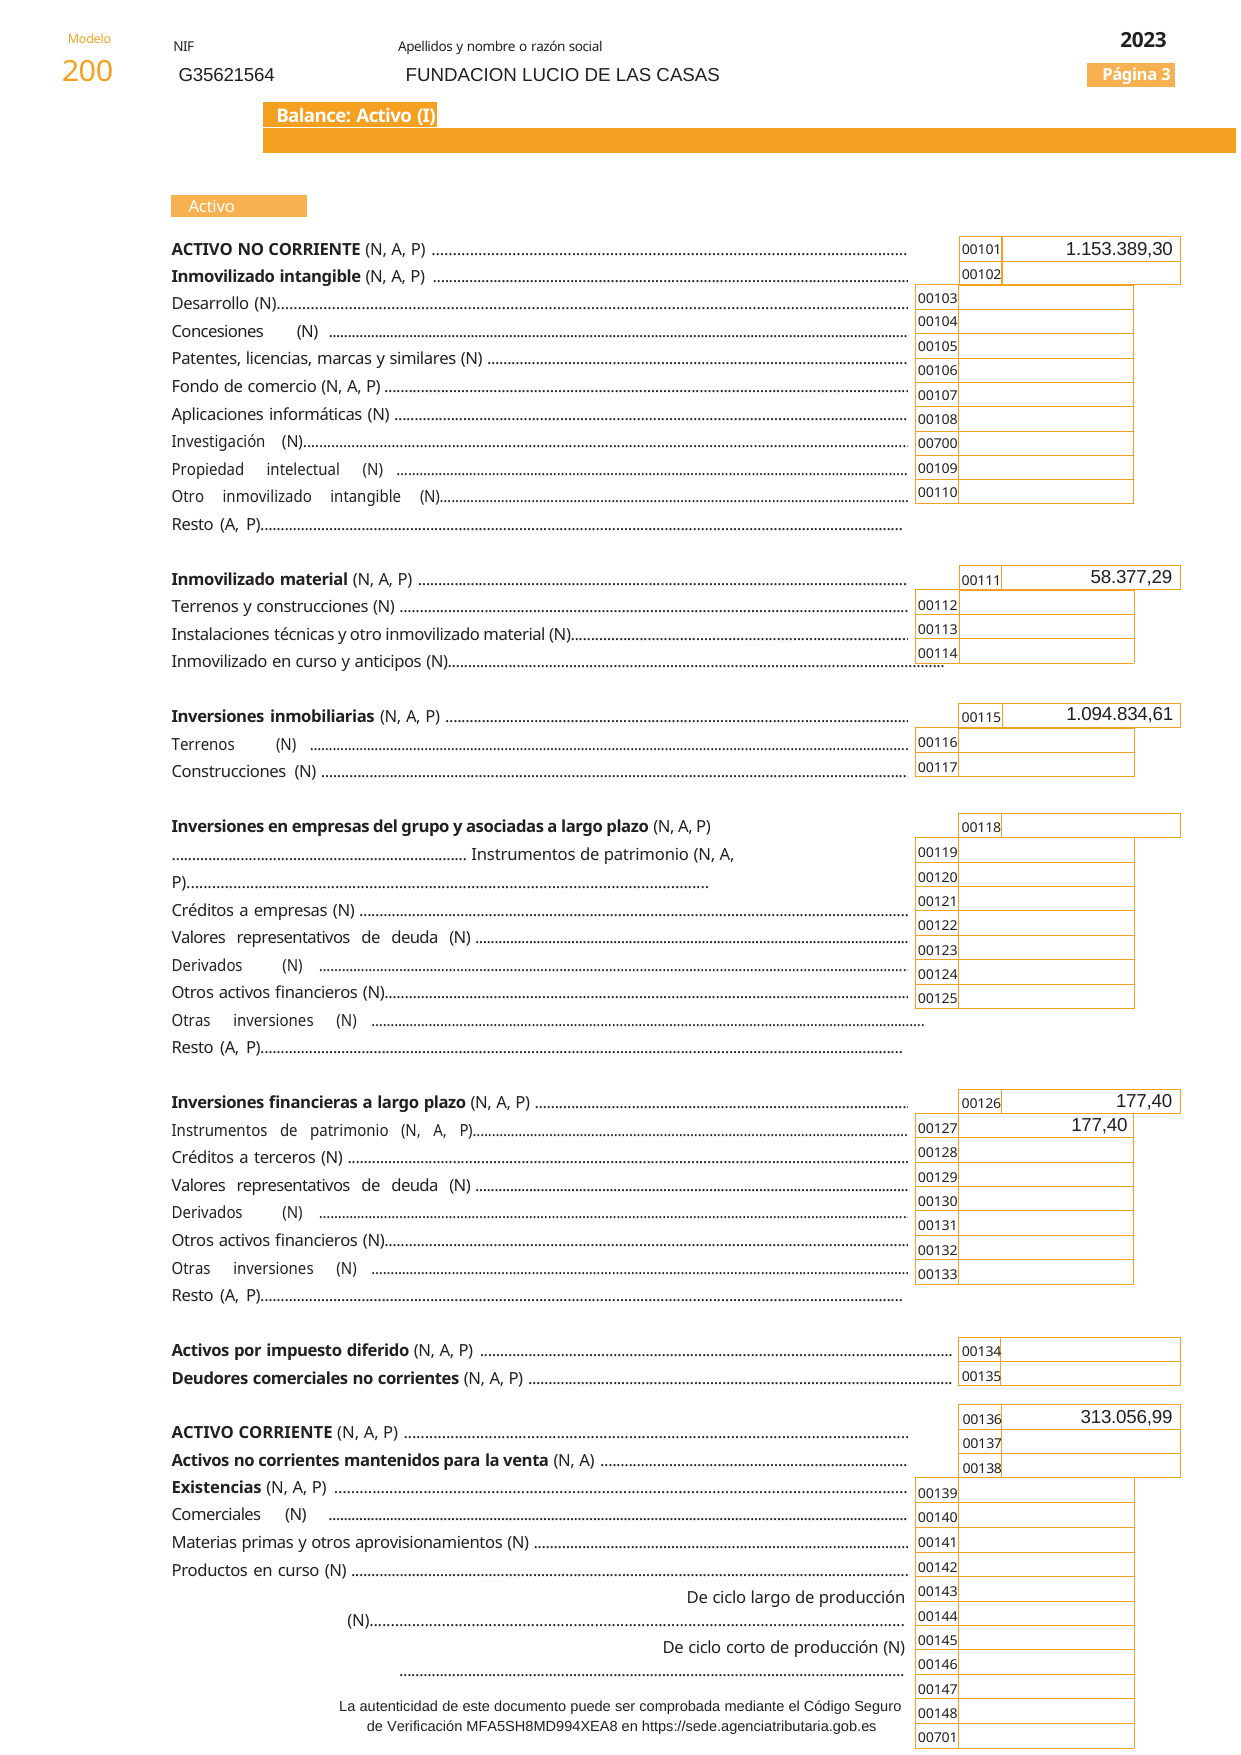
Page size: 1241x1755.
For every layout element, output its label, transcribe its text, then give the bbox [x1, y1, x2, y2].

table_cell 00125 [916, 985, 958, 1008]
table_cell [959, 310, 1133, 333]
table_cell 00144 [916, 1602, 958, 1625]
table_cell 00130 [916, 1187, 958, 1210]
table_header 00101 [960, 237, 1001, 261]
table_header 00111 [960, 566, 1001, 589]
table_cell 00132 [916, 1236, 958, 1259]
text De ciclo corto de producción (N) ............................................................................................................................. [153, 1636, 905, 1681]
table_cell 00110 [916, 480, 958, 502]
text Inmovilizado intangible (N, A, P) ...................................................................................................................................... [171, 264, 908, 287]
text Inmovilizado material (N, A, P) ......................................................................................................................................... [171, 565, 1236, 665]
table_cell 00701 [916, 1724, 958, 1748]
table_cell [1003, 262, 1180, 284]
table_cell 00123 [916, 936, 958, 959]
table_cell [959, 1236, 1133, 1259]
text Resto (A, P)............................................................................................................................................................... [171, 1036, 1236, 1059]
table_cell [1001, 1362, 1180, 1385]
table_cell 00135 [959, 1362, 1000, 1385]
table_cell [959, 1138, 1133, 1162]
table_header 313.056,99 [1002, 1405, 1180, 1428]
table_cell [959, 334, 1133, 357]
text Créditos a terceros (N) .............................................................................................................................................. [171, 1146, 908, 1169]
table_cell 00141 [916, 1528, 958, 1551]
table_cell 00114 [916, 639, 959, 663]
table_header [1002, 814, 1180, 837]
table_cell 00112 [916, 590, 959, 614]
table_cell 00103 [916, 285, 958, 309]
table_cell [1135, 838, 1180, 1008]
table_cell 00105 [916, 334, 958, 357]
table_cell 00116 [916, 728, 958, 752]
table_cell [1135, 1478, 1181, 1748]
table_cell 00131 [916, 1211, 958, 1235]
table_cell 00127 [916, 1114, 958, 1137]
table_cell [959, 1577, 1134, 1601]
text Existencias (N, A, P) ......................................................................................................................................................... [171, 1476, 908, 1498]
text Activo [171, 194, 1236, 217]
table_header 1.094.834,61 [1003, 704, 1180, 727]
text Instrumentos de patrimonio (N, A, P)........................................................................................................................... [171, 1118, 908, 1141]
table_cell 00128 [916, 1138, 958, 1162]
table_cell [959, 838, 1134, 862]
table_cell 00108 [916, 407, 958, 431]
table_cell [959, 1724, 1134, 1748]
table_header [915, 236, 959, 284]
text Materias primas y otros aprovisionamientos (N) ........................................................................................................... [171, 1531, 908, 1553]
table_cell [959, 936, 1134, 959]
text Fondo de comercio (N, A, P) ...................................................................................................................................... [171, 374, 908, 397]
text Modelo [68, 30, 116, 47]
table_cell [959, 1528, 1134, 1551]
text NIF Apellidos y nombre o razón social 2023 [173, 25, 1236, 58]
text Créditos a empresas (N) ............................................................................................................................................ [171, 898, 908, 921]
table_cell 00122 [916, 911, 958, 935]
text Investigación (N)........................................................................................................................................................ [171, 430, 908, 452]
text Inversiones ﬁnancieras a largo plazo (N, A, P) ................................................................................................................. [171, 1089, 1236, 1288]
table_header 00115 [959, 704, 1002, 727]
table_cell [1134, 285, 1180, 502]
table_cell [959, 753, 1134, 776]
table_cell [959, 863, 1134, 886]
text Activos por impuesto diferido (N, A, P) ............................................................................................................................ [171, 1337, 958, 1386]
text Instalaciones técnicas y otro inmovilizado material (N).................................................................................................. [171, 622, 908, 645]
table_cell 00133 [916, 1260, 958, 1284]
table_cell [959, 1626, 1134, 1649]
table_cell 00140 [916, 1503, 958, 1527]
subtitle Balance: Activo (I) [263, 102, 1236, 153]
table_cell [959, 432, 1133, 455]
table_cell 00139 [916, 1478, 958, 1502]
table_cell [959, 1553, 1134, 1576]
table_cell [959, 1260, 1133, 1284]
text Valores representativos de deuda (N) .......................................................................................................................... [171, 1173, 908, 1196]
table_header [915, 703, 958, 727]
text Desarrollo (N)............................................................................................................................................................ [171, 292, 908, 314]
text Aplicaciones informáticas (N) ..................................................................................................................................... [171, 402, 908, 425]
text Valores representativos de deuda (N) .......................................................................................................................... [171, 926, 908, 948]
text Resto (A, P)............................................................................................................................................................... [171, 1284, 1236, 1307]
text ACTIVO CORRIENTE (N, A, P) ........................................................................................................................................... [171, 1404, 1236, 1754]
table_header [915, 1089, 958, 1113]
table_cell [959, 985, 1134, 1008]
table_cell [959, 480, 1133, 502]
table_cell 00143 [916, 1577, 958, 1601]
table_cell 00102 [960, 262, 1001, 284]
table_cell 00145 [916, 1626, 958, 1649]
text Otros activos ﬁnancieros (N)....................................................................................................................................... [171, 981, 908, 1003]
table_cell 00142 [916, 1553, 958, 1576]
table_cell [959, 1187, 1133, 1210]
text ACTIVO NO CORRIENTE (N, A, P) ..................................................................................................................................... [171, 236, 1236, 510]
text Otro inmovilizado intangible (N)................................................................................................................................... [171, 485, 908, 507]
table_cell [960, 591, 1134, 614]
table_cell [959, 1675, 1134, 1698]
table_header 1.153.389,30 [1003, 237, 1180, 261]
table_cell [1002, 1430, 1180, 1453]
table_header [915, 1404, 958, 1477]
table_cell [959, 383, 1133, 406]
text Inversiones inmobiliarias (N, A, P) .................................................................................................................................... [1135, 702, 1236, 777]
table_cell 00109 [916, 456, 958, 479]
table_cell 00138 [959, 1454, 1001, 1477]
table_cell 00137 [959, 1430, 1001, 1453]
table_cell 177,40 [959, 1114, 1133, 1137]
table_cell [959, 911, 1134, 935]
table_cell 00104 [916, 310, 958, 333]
table_header 00126 [959, 1090, 1001, 1113]
text Otros activos ﬁnancieros (N)....................................................................................................................................... [171, 1229, 908, 1251]
table_header 58.377,29 [1002, 566, 1180, 589]
table_cell [1135, 728, 1181, 776]
table_cell 00700 [916, 432, 958, 455]
table_cell [959, 1699, 1134, 1722]
table_cell 00146 [916, 1650, 958, 1674]
table_header 177,40 [1002, 1090, 1180, 1113]
table_cell 00113 [916, 615, 959, 638]
text Inversiones inmobiliarias (N, A, P) .................................................................................................................................... [171, 702, 958, 777]
table_cell [959, 1602, 1134, 1625]
table_header [915, 813, 958, 837]
table_cell [959, 407, 1133, 431]
table_cell 00124 [916, 960, 958, 984]
table_cell [959, 1650, 1134, 1674]
text Productos en curso (N) .............................................................................................................................................. [171, 1558, 908, 1581]
table_cell 00117 [916, 753, 958, 776]
text Otras inversiones (N) ................................................................................................................................................. [171, 1008, 1236, 1031]
table_header 00118 [959, 814, 1001, 837]
text Derivados (N) ............................................................................................................................................................ [171, 1201, 908, 1224]
table_cell [959, 887, 1134, 910]
table_cell [959, 456, 1133, 479]
text Patentes, licencias, marcas y similares (N) .................................................................................................................. [171, 347, 908, 370]
table_cell 00147 [916, 1675, 958, 1698]
table_cell [959, 286, 1133, 309]
table_header [915, 565, 959, 589]
table_cell 00121 [916, 887, 958, 910]
table_cell 00129 [916, 1163, 958, 1186]
text Comerciales (N) ........................................................................................................................................................ [171, 1503, 908, 1526]
table_cell [1134, 1114, 1180, 1284]
table_cell [959, 1478, 1134, 1502]
text Construcciones (N) .................................................................................................................................................... [171, 760, 1236, 783]
table_cell 00148 [916, 1699, 958, 1722]
text Terrenos (N) .............................................................................................................................................................. [171, 732, 908, 755]
table_cell [959, 1211, 1133, 1235]
table_header 00136 [959, 1405, 1001, 1428]
table_cell [959, 1503, 1134, 1527]
text Resto (A, P)............................................................................................................................................................... [171, 512, 1236, 535]
table_cell [1002, 1454, 1180, 1477]
text Inversiones en empresas del grupo y asociadas a largo plazo (N, A, P) ......................................................................... Instrumentos de patrimonio (N, A, P)........................................................................................................................... [171, 813, 1186, 1012]
text De ciclo largo de producción (N).............................................................................................................................. [153, 1586, 905, 1631]
table_cell [959, 359, 1133, 382]
text Terrenos y construcciones (N) .................................................................................................................................... [171, 595, 908, 618]
table_cell 00106 [916, 359, 958, 382]
text Deudores comerciales no corrientes (N, A, P) ................................................................................................................. [171, 1366, 1236, 1389]
table_cell [959, 1163, 1133, 1186]
table_cell [960, 615, 1134, 638]
text Activos no corrientes mantenidos para la venta (N, A) ................................................................................................... [171, 1448, 908, 1471]
text G35621564 FUNDACION LUCIO DE LAS CASAS Página 3 [173, 62, 1236, 87]
table_cell 00119 [916, 838, 958, 862]
text Concesiones (N) ........................................................................................................................................................ [171, 319, 908, 342]
subtitle 200 [62, 50, 116, 90]
table_cell [960, 639, 1134, 663]
table_cell 00107 [916, 383, 958, 406]
text Inmovilizado en curso y anticipos (N)........................................................................................................................... [171, 650, 1236, 673]
table_header 00134 [959, 1338, 1000, 1361]
text Propiedad intelectual (N) ............................................................................................................................................ [171, 457, 908, 480]
table_cell [959, 729, 1134, 752]
table_cell [1135, 590, 1181, 663]
table_cell 00120 [916, 863, 958, 886]
text Otras inversiones (N) ................................................................................................................................................. [171, 1256, 908, 1279]
table_cell [959, 960, 1134, 984]
table_header [1001, 1338, 1180, 1361]
text Derivados (N) ............................................................................................................................................................ [171, 953, 908, 976]
